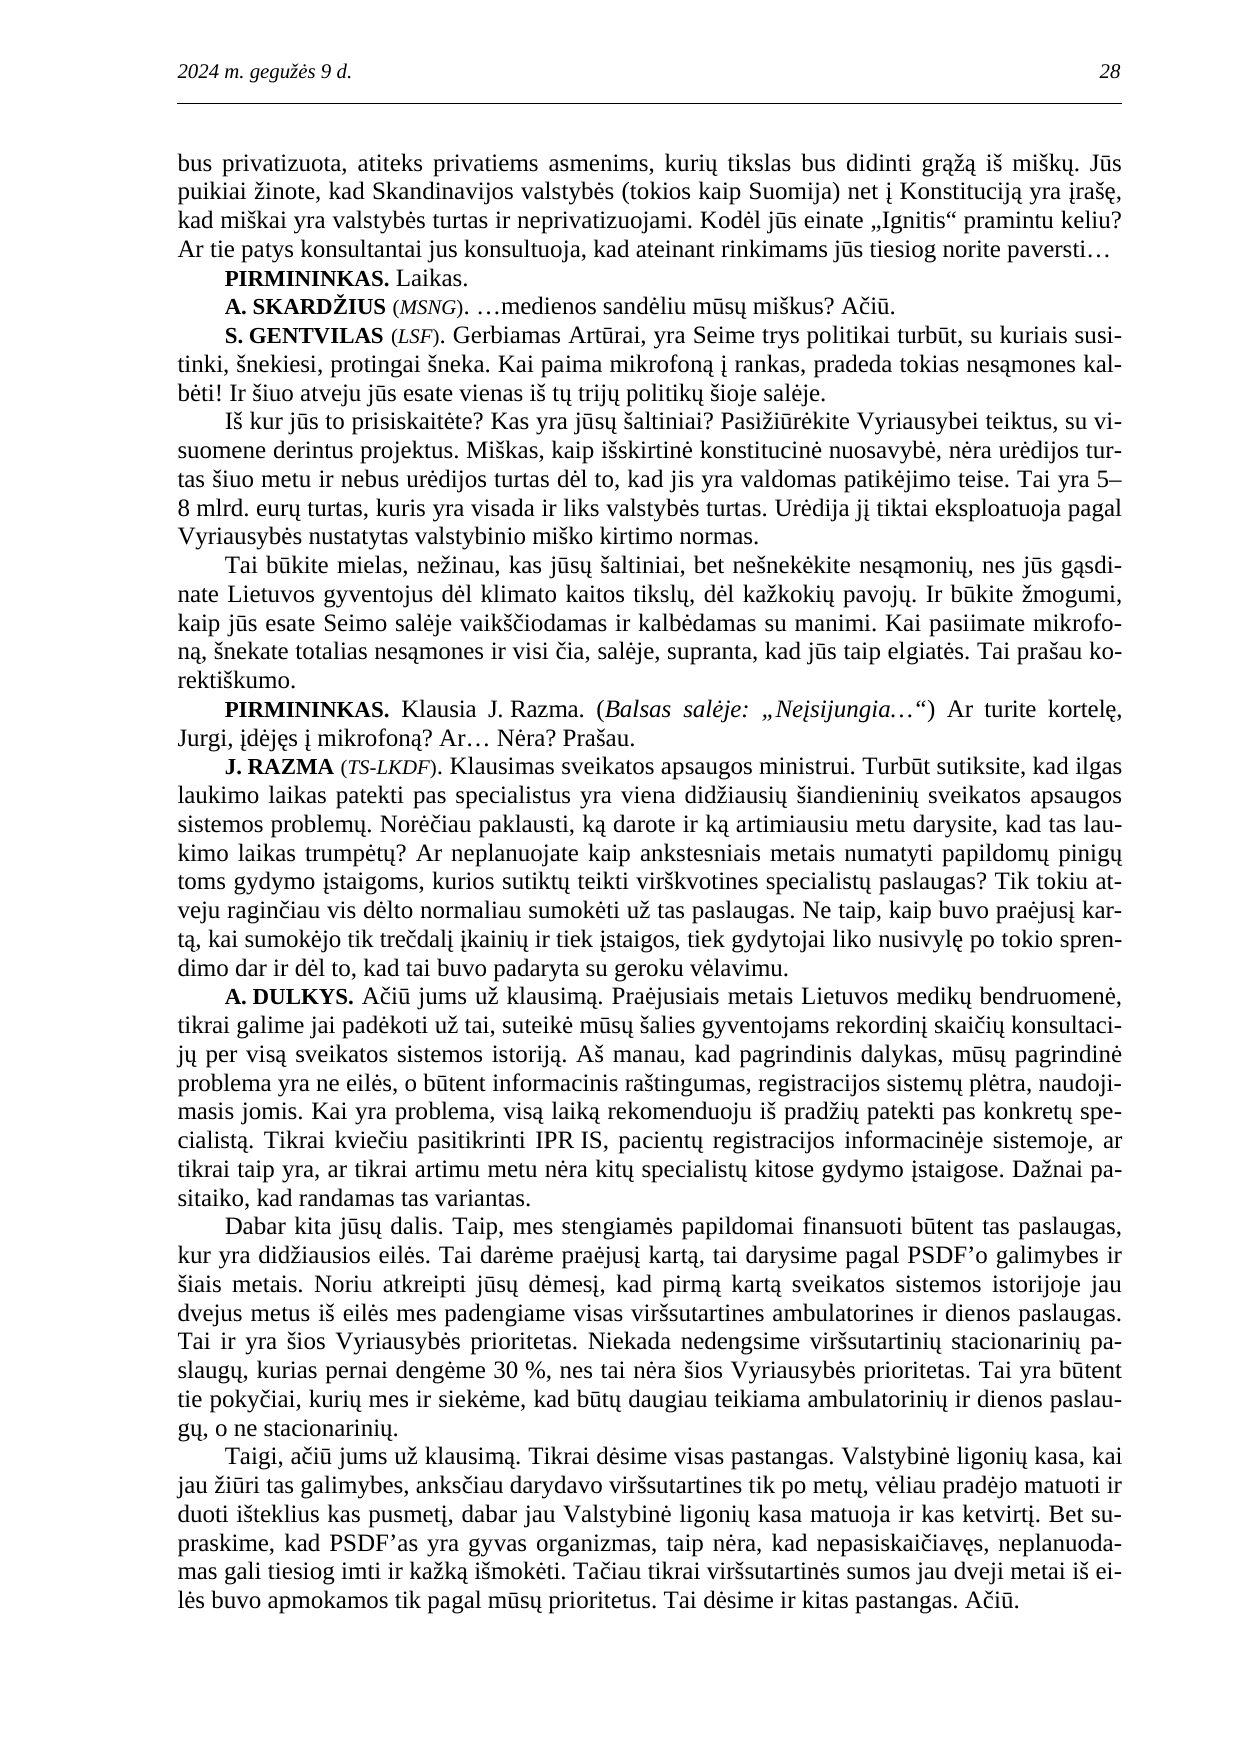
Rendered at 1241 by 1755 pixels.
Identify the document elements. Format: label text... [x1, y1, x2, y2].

text A. DULKYS. Ačiū jums už klau­si­mą. Pra­ėju­siais me­tais Lie­tu­vos me­di­kų ben­druo­me­nė, tik­rai ga­li­me jai pa­dė­ko­ti už tai, su­tei­kė mū­sų ša­lies gy­ven­to­jams re­kor­di­nį skai­čių kon­sul­ta­ci­jų per vi­są svei­ka­tos sis­te­mos is­to­ri­ją. Aš ma­nau, kad pa­grin­di­nis da­ly­kas, mū­sų pa­grin­di­nė pro­­ble­ma yra ne ei­lės, o bū­tent in­for­ma­ci­nis raš­tin­gu­mas, re­gist­ra­ci­jos sis­te­mų plėt­ra, nau­do­ji­ma­sis jo­mis. Kai yra pro­ble­ma, vi­są lai­ką re­ko­men­duo­ju iš pra­džių pa­tek­ti pas kon­kre­tų spe­cia­lis­tą. Tik­rai kvie­čiu pa­si­tik­rin­ti IPR IS, pa­cien­tų re­gist­ra­ci­jos in­for­ma­ci­nė­je sis­te­mo­je, ar tik­rai taip yra, ar tik­rai ar­ti­mu me­tu nė­ra ki­tų spe­cia­lis­tų ki­to­se gy­dy­mo įstai­go­se. Daž­nai pa­si­tai­ko, kad ran­da­mas tas va­rian­tas. [177, 981, 1122, 1211]
text bus pri­va­ti­zuo­ta, ati­teks pri­va­tiems as­me­nims, ku­rių tiks­las bus di­din­ti grą­žą iš miš­kų. Jūs pui­kiai ži­no­te, kad Skan­di­na­vi­jos vals­ty­bės (to­kios kaip Suo­mi­ja) net į Kon­sti­tu­ci­ją yra įra­šę, kad miš­kai yra vals­ty­bės tur­tas ir ne­pri­va­ti­zuo­ja­mi. Ko­dėl jūs ei­na­te „Ig­ni­tis“ pra­min­tu ke­liu? Ar tie pa­tys kon­sul­tan­tai jus kon­sul­tuo­ja, kad at­ei­nant rin­ki­mams jūs tie­siog no­ri­te pa­vers­ti… [177, 148, 1122, 263]
text J. RAZMA (TS-LKDF). Klau­si­mas svei­ka­tos ap­sau­gos mi­nist­rui. Tur­būt su­tik­si­te, kad il­gas lau­ki­mo lai­kas pa­tek­ti pas spe­cia­lis­tus yra vie­na di­džiau­sių šian­die­ni­nių svei­ka­tos ap­sau­gos sis­te­mos pro­ble­mų. No­rė­čiau pa­klaus­ti, ką da­ro­te ir ką ar­ti­miau­siu me­tu da­ry­si­te, kad tas lau­ki­mo lai­kas trum­pė­tų? Ar ne­pla­nuo­ja­te kaip anks­tes­niais me­tais nu­ma­ty­ti pa­pil­do­mų pi­ni­gų toms gy­dy­mo įstai­goms, ku­rios su­tik­tų teik­ti virš­kvo­ti­nes spe­cia­lis­tų pa­slau­gas? Tik to­kiu at­ve­ju ra­gin­čiau vis dėl­to nor­ma­liau su­mo­kė­ti už tas pa­slau­gas. Ne taip, kaip bu­vo pra­ėju­sį kar­tą, kai su­mo­kė­jo tik treč­da­lį įkai­nių ir tiek įstai­gos, tiek gy­dy­to­jai li­ko nu­si­vy­lę po to­kio spren­di­mo dar ir dėl to, kad tai bu­vo pa­da­ry­ta su ge­ro­ku vė­la­vi­mu. [177, 751, 1122, 981]
text PIRMININKAS. Klau­sia J. Raz­ma. (Bal­sas sa­lė­je: „Ne­įsi­jun­gia…“) Ar tu­ri­te kor­te­lę, Jur­gi, įdė­jęs į mik­ro­fo­ną? Ar… Nė­ra? Pra­šau. [177, 694, 1122, 751]
text PIRMININKAS. Lai­kas. [177, 263, 1122, 291]
text Tai bū­ki­te mie­las, ne­ži­nau, kas jū­sų šal­ti­niai, bet neš­ne­kė­ki­te ne­są­mo­nių, nes jūs gąs­di­nate Lie­tu­vos gy­ven­to­jus dėl kli­ma­to kai­tos tiks­lų, dėl kaž­ko­kių pa­vo­jų. Ir bū­ki­te žmo­gu­mi, kaip jūs esa­te Sei­mo sa­lė­je vaikš­čio­da­mas ir kal­bė­da­mas su ma­ni­mi. Kai pa­si­i­ma­te mik­ro­fo­ną, šne­ka­te to­ta­lias ne­są­mo­nes ir vi­si čia, sa­lė­je, su­pran­ta, kad jūs taip el­gia­tės. Tai pra­šau ko­rek­tiš­ku­mo. [177, 550, 1122, 694]
text Tai­gi, ačiū jums už klau­si­mą. Tik­rai dė­si­me vi­sas pa­stan­gas. Vals­ty­bi­nė li­go­nių ka­sa, kai jau žiū­ri tas ga­li­my­bes, anks­čiau da­ry­da­vo virš­su­tar­ti­nes tik po me­tų, vė­liau pra­dė­jo ma­tuo­ti ir duo­ti iš­tek­lius kas pus­me­tį, da­bar jau Vals­ty­bi­nė li­go­nių ka­sa ma­tuo­ja ir kas ket­vir­tį. Bet su­pras­ki­me, kad PSDF’as yra gy­vas or­ga­niz­mas, taip nė­ra, kad nepa­si­skai­čia­vęs, ne­pla­nuo­da­mas ga­li tie­siog im­ti ir kaž­ką iš­mo­kė­ti. Ta­čiau tik­rai virš­su­tar­ti­nės su­mos jau dve­ji me­tai iš ei­lės bu­vo ap­mo­ka­mos tik pa­gal mū­sų pri­ori­te­tus. Tai dė­si­me ir ki­tas pa­stan­gas. Ačiū. [177, 1441, 1122, 1614]
text S. GENTVILAS (LSF). Ger­bia­mas Ar­tū­rai, yra Sei­me trys po­li­ti­kai tur­būt, su ku­riais su­si­tin­ki, šne­kie­si, pro­tin­gai šne­ka. Kai pa­ima mik­ro­fo­ną į ran­kas, pra­de­da to­kias ne­są­mo­nes kal­bė­ti! Ir šiuo at­ve­ju jūs esa­te vie­nas iš tų tri­jų po­li­ti­kų šio­je sa­lė­je. [177, 320, 1122, 406]
text Da­bar ki­ta jū­sų da­lis. Taip, mes sten­gia­mės pa­pil­do­mai fi­nan­suo­ti bū­tent tas pa­slau­gas, kur yra di­džiau­sios ei­lės. Tai da­rė­me pra­ėju­sį kar­tą, tai da­ry­si­me pa­gal PSDF’o ga­li­my­bes ir šiais me­tais. No­riu at­kreip­ti jū­sų dė­me­sį, kad pir­mą kar­tą svei­ka­tos sis­te­mos is­to­ri­jo­je jau dve­jus me­tus iš ei­lės mes pa­den­gia­me vi­sas virš­su­tar­ti­nes am­bu­la­to­ri­nes ir die­nos pa­slau­gas. Tai ir yra šios Vy­riau­sy­bės pri­ori­te­tas. Nie­ka­da ne­deng­si­me virš­su­tar­ti­nių sta­cio­na­ri­nių pa­slau­gų, ku­rias per­nai den­gė­me 30 %, nes tai nė­ra šios Vy­riau­sy­bės pri­ori­te­tas. Tai yra bū­tent tie po­ky­čiai, ku­rių mes ir sie­kė­me, kad bū­tų dau­giau tei­kia­ma am­bu­la­to­ri­nių ir die­nos pa­slau­gų, o ne sta­cio­na­ri­nių. [177, 1211, 1122, 1441]
text Iš kur jūs to pri­sis­kai­tė­te? Kas yra jū­sų šal­ti­niai? Pa­si­žiū­rė­ki­te Vy­riau­sy­bei teik­tus, su vi­suo­me­ne de­rin­tus pro­jek­tus. Miš­kas, kaip iš­skir­ti­nė kon­sti­tu­ci­nė nuo­sa­vy­bė, nė­ra urė­di­jos tur­tas šiuo me­tu ir ne­bus urė­di­jos tur­tas dėl to, kad jis yra val­do­mas pa­ti­kė­ji­mo tei­se. Tai yra 5–8 mlrd. eu­rų tur­tas, ku­ris yra vi­sa­da ir liks vals­ty­bės tur­tas. Urė­di­ja jį tik­tai eks­plo­a­tuo­ja pa­gal Vy­riau­sy­bės nu­sta­ty­tas vals­ty­bi­nio miš­ko kir­ti­mo nor­mas. [177, 406, 1122, 550]
text A. SKARDŽIUS (MSNG). …me­die­nos san­dė­liu mū­sų miš­kus? Ačiū. [177, 291, 1122, 320]
